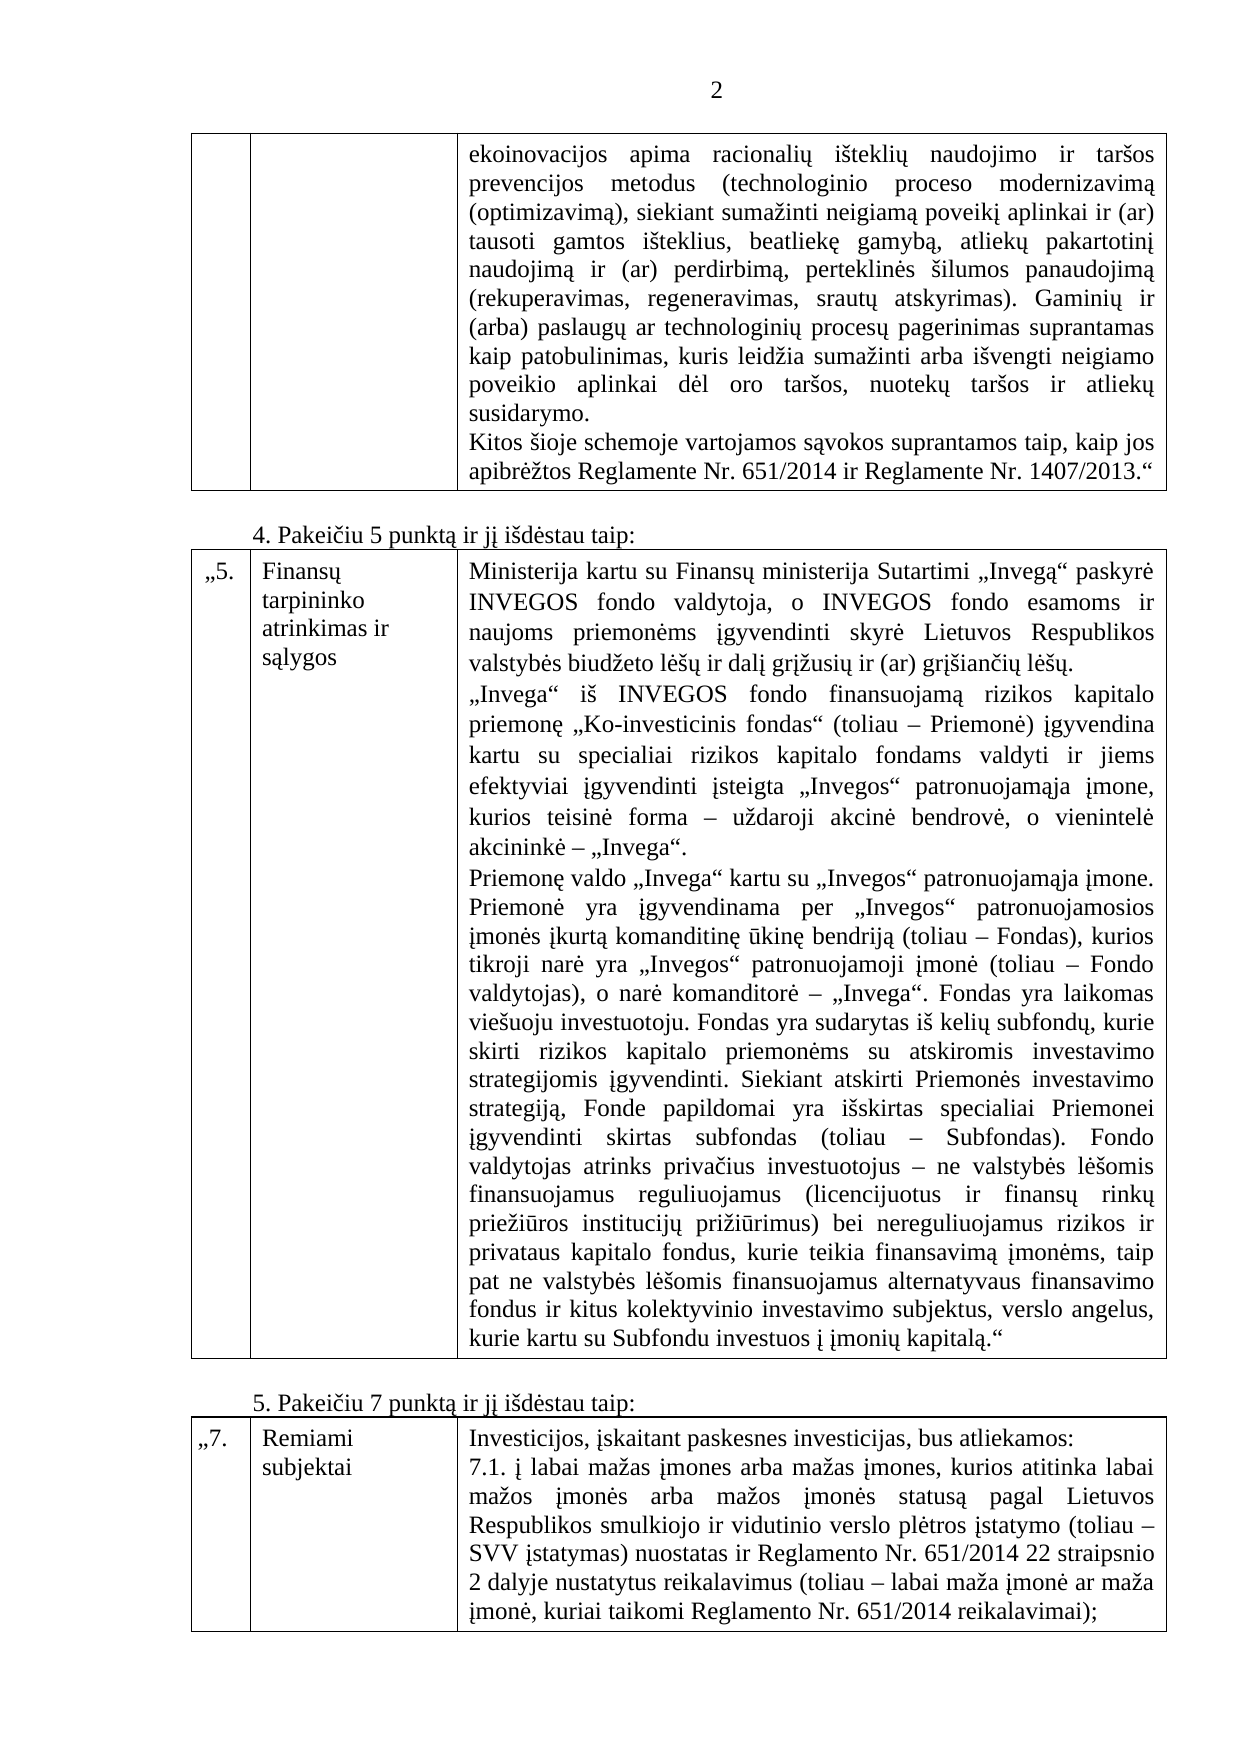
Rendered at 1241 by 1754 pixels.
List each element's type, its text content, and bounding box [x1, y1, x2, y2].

table_header „7. [192, 1418, 250, 1631]
table_header „5. [192, 550, 250, 1358]
table_header Ministerija kartu su Finansų ministerija Sutartimi „Invegą“ paskyrė INVEGOS fondo valdytoja, o INVEGOS fondo esamoms ir naujoms priemonėms įgyvendinti skyrė Lietuvos Respublikos valstybės biudžeto lėšų ir dalį grįžusių ir (ar) grįšiančių lėšų. „Invega“ iš INVEGOS fondo finansuojamą rizikos kapitalo priemonę „Ko-investicinis fondas“ (toliau – Priemonė) įgyvendina kartu su specialiai rizikos kapitalo fondams valdyti ir jiems efektyviai įgyvendinti įsteigta „Invegos“ patronuojamąja įmone, kurios teisinė forma – uždaroji akcinė bendrovė, o vienintelė akcininkė – „Invega“. Priemonę valdo „Invega“ kartu su „Invegos“ patronuojamąja įmone. Priemonė yra įgyvendinama per „Invegos“ patronuojamosios įmonės įkurtą komanditinę ūkinę bendriją (toliau – Fondas), kurios tikroji narė yra „Invegos“ patronuojamoji įmonė (toliau – Fondo valdytojas), o narė komanditorė – „Invega“. Fondas yra laikomas viešuoju investuotoju. Fondas yra sudarytas iš kelių subfondų, kurie skirti rizikos kapitalo priemonėms su atskiromis investavimo strategijomis įgyvendinti. Siekiant atskirti Priemonės investavimo strategiją, Fonde papildomai yra išskirtas specialiai Priemonei įgyvendinti skirtas subfondas (toliau – Subfondas). Fondo valdytojas atrinks privačius investuotojus – ne valstybės lėšomis finansuojamus reguliuojamus (licencijuotus ir finansų rinkų priežiūros institucijų prižiūrimus) bei nereguliuojamus rizikos ir privataus kapitalo fondus, kurie teikia finansavimą įmonėms, taip pat ne valstybės lėšomis finansuojamus alternatyvaus finansavimo fondus ir kitus kolektyvinio investavimo subjektus, verslo angelus, kurie kartu su Subfondu investuos į įmonių kapitalą.“ [458, 550, 1166, 1358]
text 5. Pakeičiu 7 punktą ir jį išdėstau taip: [177, 1388, 1181, 1416]
table_header Finansų tarpininko atrinkimas ir sąlygos [251, 550, 457, 1358]
table_header ekoinovacijos apima racionalių išteklių naudojimo ir taršos prevencijos metodus (technologinio proceso modernizavimą (optimizavimą), siekiant sumažinti neigiamą poveikį aplinkai ir (ar) tausoti gamtos išteklius, beatliekę gamybą, atliekų pakartotinį naudojimą ir (ar) perdirbimą, perteklinės šilumos panaudojimą (rekuperavimas, regeneravimas, srautų atskyrimas). Gaminių ir (arba) paslaugų ar technologinių procesų pagerinimas suprantamas kaip patobulinimas, kuris leidžia sumažinti arba išvengti neigiamo poveikio aplinkai dėl oro taršos, nuotekų taršos ir atliekų susidarymo. Kitos šioje schemoje vartojamos sąvokos suprantamos taip, kaip jos apibrėžtos Reglamente Nr. 651/2014 ir Reglamente Nr. 1407/2013.“ [458, 134, 1166, 490]
table_header [251, 134, 457, 490]
text 4. Pakeičiu 5 punktą ir jį išdėstau taip: [177, 520, 1181, 549]
table_header Remiami subjektai [251, 1418, 457, 1631]
table_header Investicijos, įskaitant paskesnes investicijas, bus atliekamos: 7.1. į labai mažas įmones arba mažas įmones, kurios atitinka labai mažos įmonės arba mažos įmonės statusą pagal Lietuvos Respublikos smulkiojo ir vidutinio verslo plėtros įstatymo (toliau – SVV įstatymas) nuostatas ir Reglamento Nr. 651/2014 22 straipsnio 2 dalyje nustatytus reikalavimus (toliau – labai maža įmonė ar maža įmonė, kuriai taikomi Reglamento Nr. 651/2014 reikalavimai); [458, 1418, 1166, 1631]
table_header [192, 134, 250, 490]
